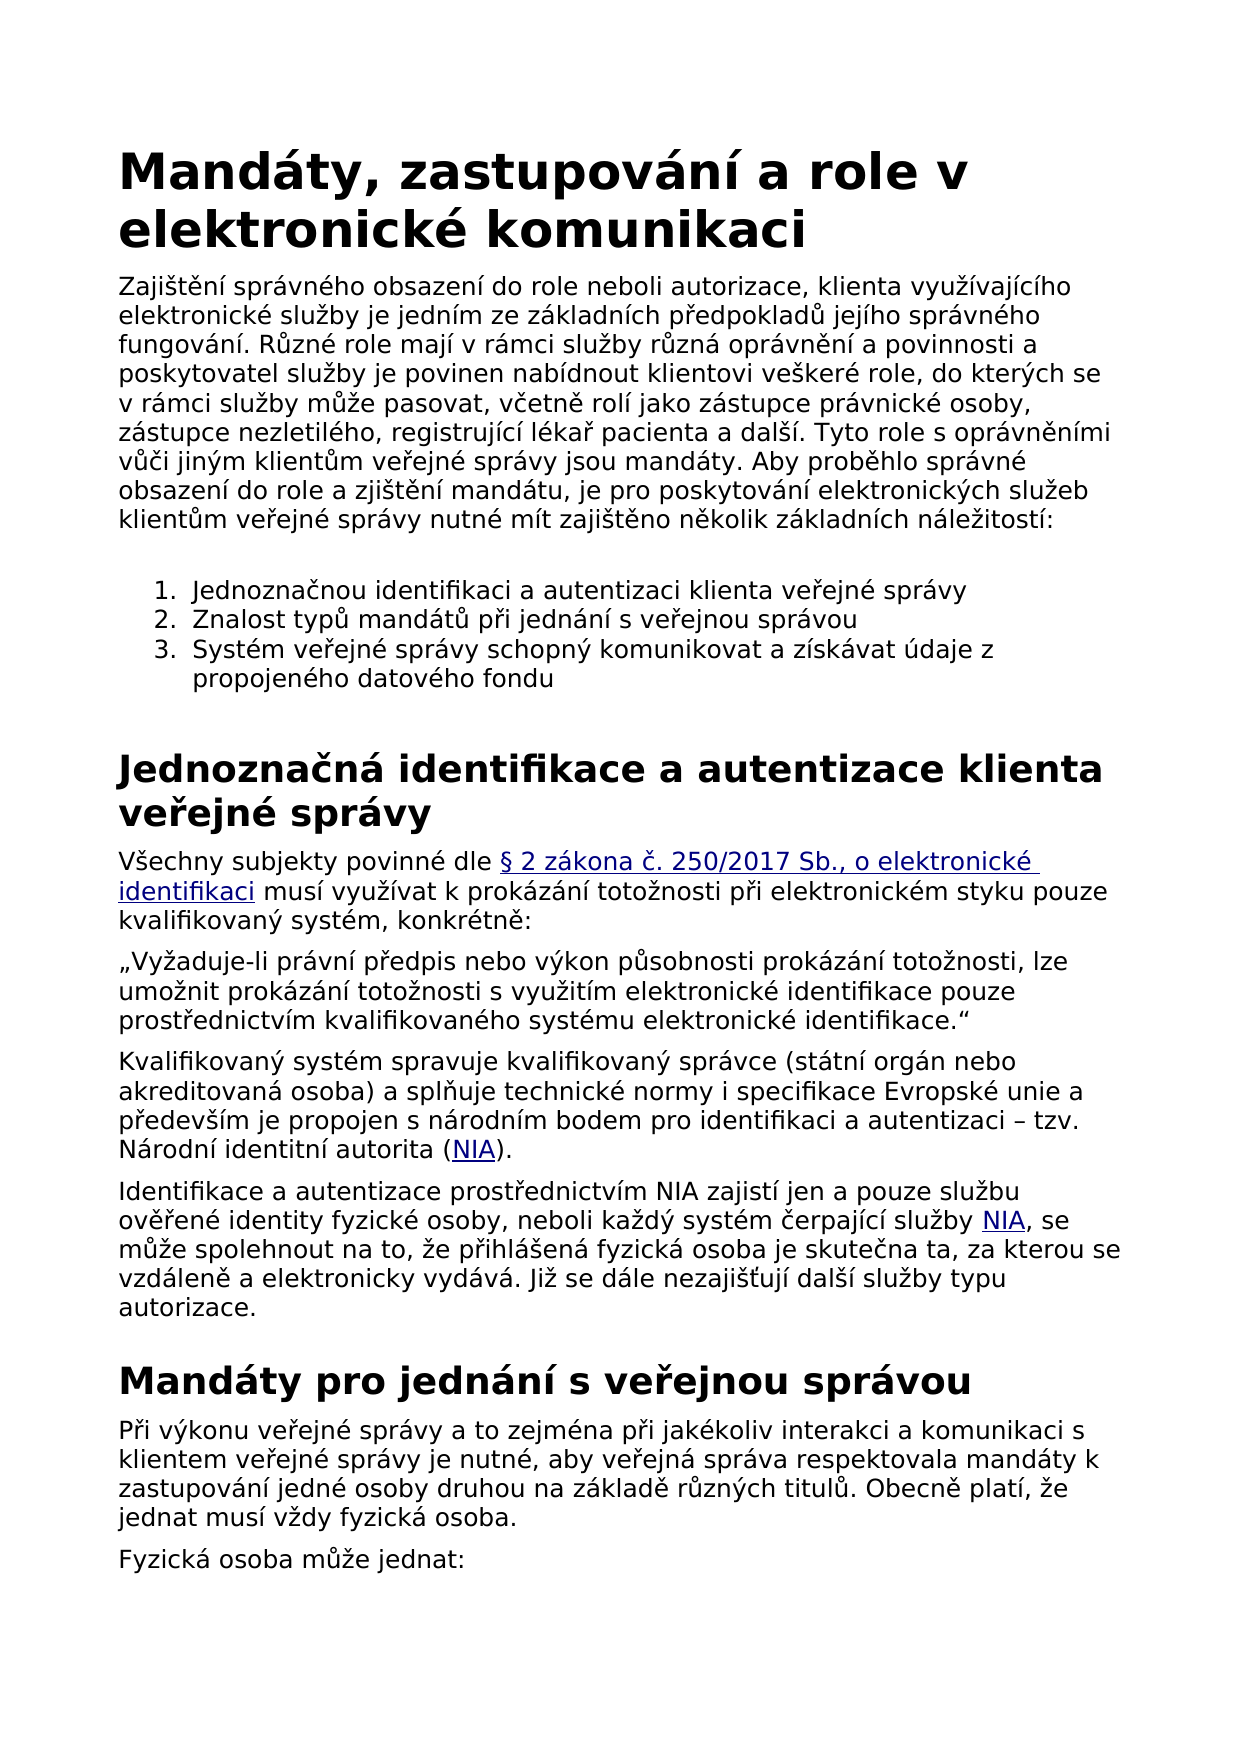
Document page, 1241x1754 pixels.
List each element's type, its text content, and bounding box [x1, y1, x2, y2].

subtitle Jednoznačná identifikace a autentizace klienta veřejné správy [118, 748, 1122, 835]
subtitle Mandáty, zastupování a role v elektronické komunikaci [118, 143, 1122, 259]
text Všechny subjekty povinné dle § 2 zákona č. 250/2017 Sb., o elektronické identifikaci musí využívat k prokázání totožnosti při elektronickém styku pouze kvalifikovaný systém, konkrétně: [118, 847, 1122, 935]
list Znalost typů mandátů při jednání s veřejnou správou [177, 606, 1122, 635]
text „Vyžaduje-li právní předpis nebo výkon působnosti prokázání totožnosti, lze umožnit prokázání totožnosti s využitím elektronické identifikace pouze prostřednictvím kvalifikovaného systému elektronické identifikace.“ [118, 947, 1122, 1035]
text Fyzická osoba může jednat: [118, 1545, 1122, 1574]
text Kvalifikovaný systém spravuje kvalifikovaný správce (státní orgán nebo akreditovaná osoba) a splňuje technické normy i specifikace Evropské unie a především je propojen s národním bodem pro identifikaci a autentizaci – tzv. Národní identitní autorita (NIA). [118, 1047, 1122, 1164]
list Jednoznačnou identifikaci a autentizaci klienta veřejné správy [177, 577, 1122, 606]
text Zajištění správného obsazení do role neboli autorizace, klienta využívajícího elektronické služby je jedním ze základních předpokladů jejího správného fungování. Různé role mají v rámci služby různá oprávnění a povinnosti a poskytovatel služby je povinen nabídnout klientovi veškeré role, do kterých se v rámci služby může pasovat, včetně rolí jako zástupce právnické osoby, zástupce nezletilého, registrující lékař pacienta a další. Tyto role s oprávněními vůči jiným klientům veřejné správy jsou mandáty. Aby proběhlo správné obsazení do role a zjištění mandátu, je pro poskytování elektronických služeb klientům veřejné správy nutné mít zajištěno několik základních náležitostí: [118, 272, 1122, 534]
text Při výkonu veřejné správy a to zejména při jakékoliv interakci a komunikaci s klientem veřejné správy je nutné, aby veřejná správa respektovala mandáty k zastupování jedné osoby druhou na základě různých titulů. Obecně platí, že jednat musí vždy fyzická osoba. [118, 1416, 1122, 1533]
list Systém veřejné správy schopný komunikovat a získávat údaje z propojeného datového fondu [177, 635, 1122, 693]
subtitle Mandáty pro jednání s veřejnou správou [118, 1360, 1122, 1404]
text Identifikace a autentizace prostřednictvím NIA zajistí jen a pouze službu ověřené identity fyzické osoby, neboli každý systém čerpající služby NIA, se může spolehnout na to, že přihlášená fyzická osoba je skutečna ta, za kterou se vzdáleně a elektronicky vydává. Již se dále nezajišťují další služby typu autorizace. [118, 1177, 1122, 1322]
